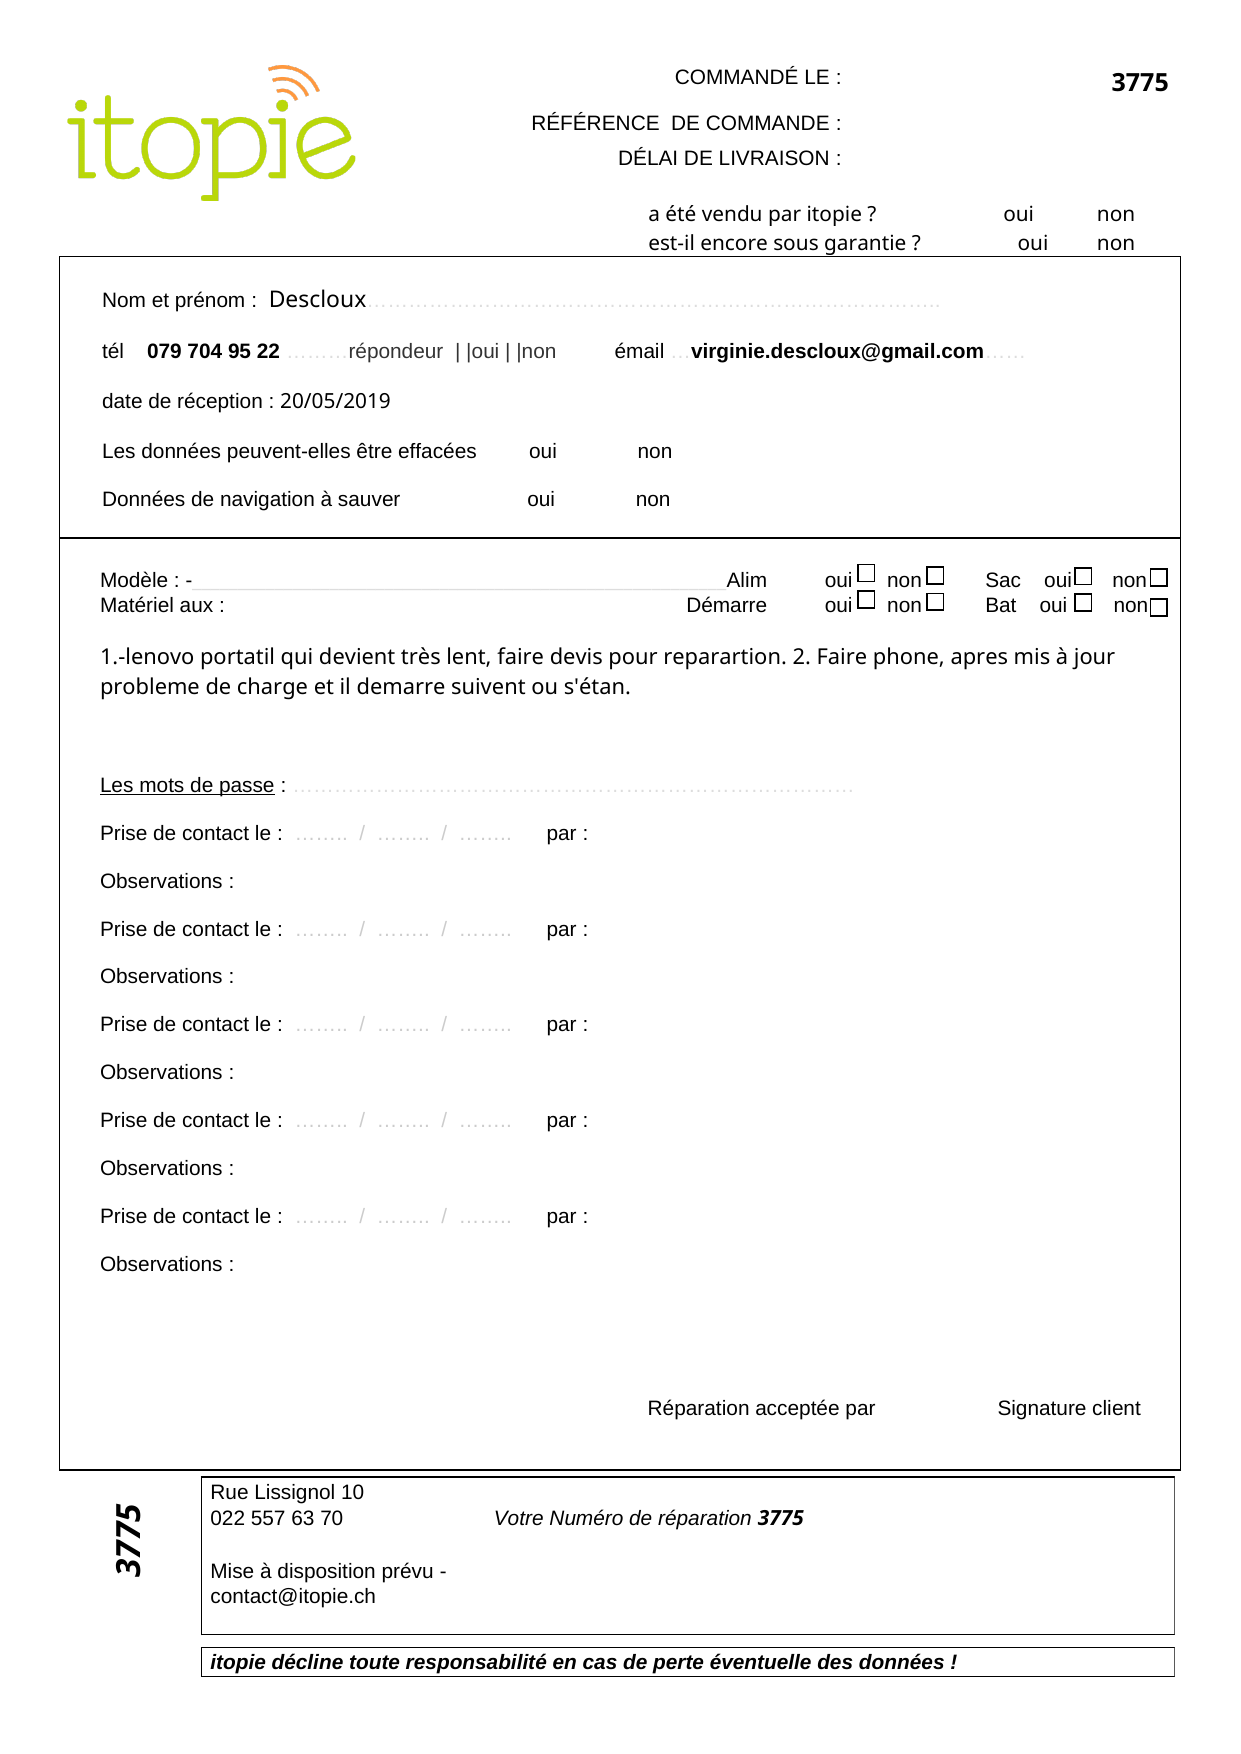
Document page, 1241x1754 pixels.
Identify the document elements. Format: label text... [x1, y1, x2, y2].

text Observations : [60, 865, 1180, 892]
text Nom et prénom : Descloux……………………………………………………………………….. [60, 280, 1180, 314]
text Les données peuvent-elles être effacées oui non [60, 436, 1180, 463]
text Prise de contact le : …….. / …….. / …….. par : [60, 1201, 1180, 1228]
text Prise de contact le : …….. / …….. / …….. par : [60, 817, 1180, 844]
table_cell itopie décline toute responsabilité en cas de perte éventuelle des données ! [195, 1641, 1180, 1683]
text 1.-lenovo portatil qui devient très lent, faire devis pour reparartion. 2. Faire phone, apres mis à jour probleme de charge et il demarre suivent ou s'étan. [60, 638, 1180, 701]
text tél 079 704 95 22 ………répondeur | |oui | |non émail …virginie.descloux@gmail.com…… [60, 335, 1180, 362]
text Observations : [60, 1153, 1180, 1180]
text Les mots de passe : ……………………………………………………………………… [60, 769, 1180, 797]
text date de réception : 20/05/2019 [60, 383, 1180, 415]
text Modèle : - Alim oui non Sac oui non [879, 562, 925, 590]
table_header 3775 [59, 1471, 195, 1683]
text Prise de contact le : …….. / …….. / …….. par : [60, 1105, 1180, 1132]
text Prise de contact le : …….. / …….. / …….. par : [60, 1009, 1180, 1036]
text Observations : [60, 1249, 1180, 1276]
table_header 3775 [847, 59, 1180, 104]
text Observations : [60, 961, 1180, 988]
text Prise de contact le : …….. / …….. / …….. par : [60, 913, 1180, 940]
text Données de navigation à sauver oui non [60, 484, 1180, 511]
table_cell [847, 105, 1180, 140]
table_cell [847, 140, 1180, 175]
text Matériel aux : Démarre oui non Bat oui non [60, 590, 1180, 617]
text Modèle : - Alim oui non Sac oui non [60, 562, 856, 590]
table_cell RÉFÉRENCE DE COMMANDE : [490, 105, 847, 140]
text Réparation acceptée par Signature client [60, 1392, 1180, 1419]
text Observations : [60, 1057, 1180, 1084]
table_header COMMANDÉ LE : [490, 59, 847, 104]
text Modèle : - Alim oui non Sac oui non [948, 562, 1180, 590]
text est-il encore sous garantie ? oui non [59, 228, 1181, 256]
picture [67, 65, 356, 201]
text a été vendu par itopie ? oui non [59, 199, 1181, 228]
table_cell DÉLAI DE LIVRAISON : [490, 140, 847, 175]
table_header Rue Lissignol 10 022 557 63 70 Votre Numéro de réparation 3775 Mise à disposition prévu - contact@itopie.ch [195, 1471, 1180, 1641]
